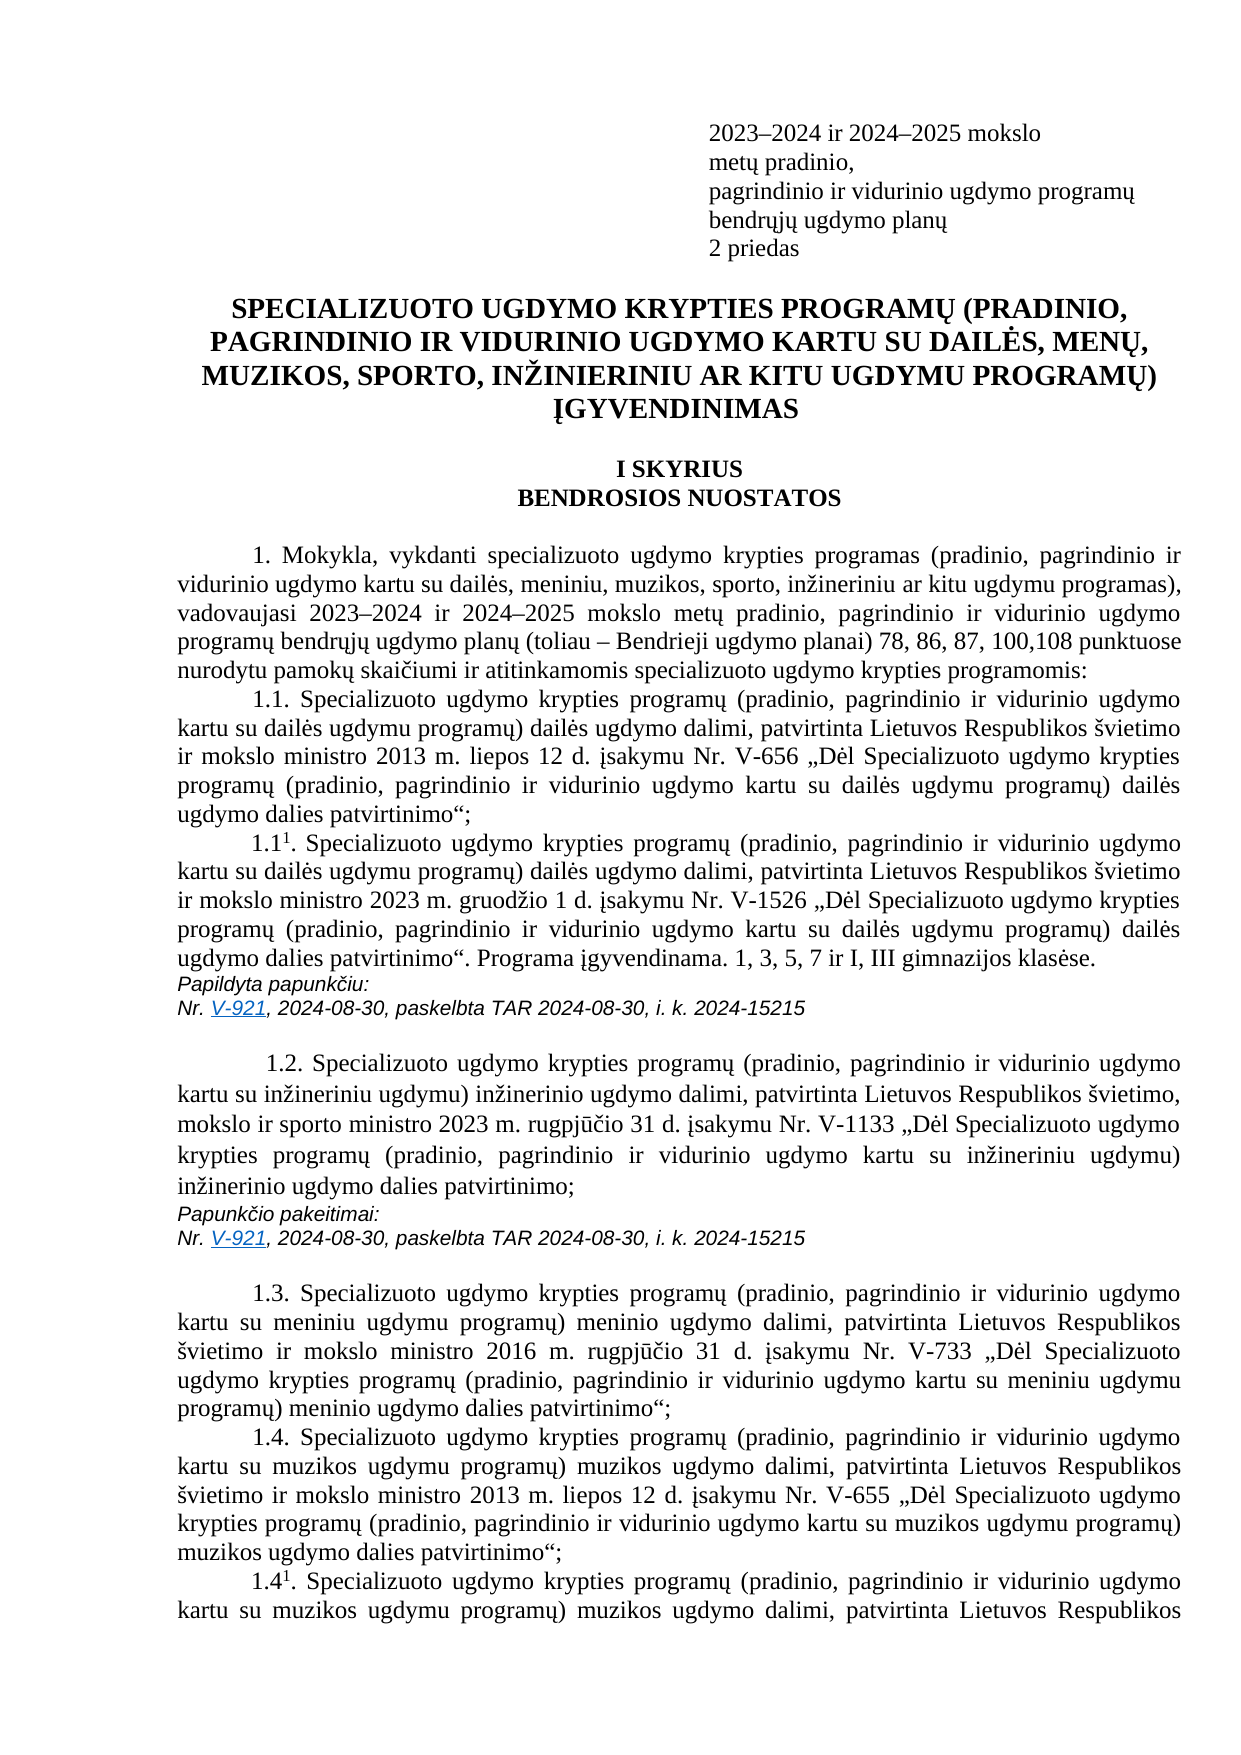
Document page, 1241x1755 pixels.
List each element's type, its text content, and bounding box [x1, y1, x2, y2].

text metų pradinio, [177, 147, 1182, 176]
text Papunkčio pakeitimai: [177, 1202, 1182, 1226]
text 1.11. Specializuoto ugdymo krypties programų (pradinio, pagrindinio ir vidurinio ugdymo kartu su dailės ugdymu programų) dailės ugdymo dalimi, patvirtinta Lietuvos Respublikos švietimo ir mokslo ministro 2023 m. gruodžio 1 d. įsakymu Nr. V-1526 „Dėl Specializuoto ugdymo krypties programų (pradinio, pagrindinio ir vidurinio ugdymo kartu su dailės ugdymu programų) dailės ugdymo dalies patvirtinimo“. Programa įgyvendinama. 1, 3, 5, 7 ir I, III gimnazijos klasėse. [177, 828, 1182, 971]
text 1.3. Specializuoto ugdymo krypties programų (pradinio, pagrindinio ir vidurinio ugdymo kartu su meniniu ugdymu programų) meninio ugdymo dalimi, patvirtinta Lietuvos Respublikos švietimo ir mokslo ministro 2016 m. rugpjūčio 31 d. įsakymu Nr. V-733 „Dėl Specializuoto ugdymo krypties programų (pradinio, pagrindinio ir vidurinio ugdymo kartu su meniniu ugdymu programų) meninio ugdymo dalies patvirtinimo“; [177, 1278, 1182, 1422]
text SPECIALIZUOTO UGDYMO KRYPTIES PROGRAMŲ (PRADINIO, PAGRINDINIO IR VIDURINIO UGDYMO KARTU SU DAILĖS, MENŲ, MUZIKOS, SPORTO, INŽINIERINIU AR KITU UGDYMU PROGRAMŲ) ĮGYVENDINIMAS [177, 291, 1182, 425]
text 2 priedas [177, 233, 1182, 262]
text 1.1. Specializuoto ugdymo krypties programų (pradinio, pagrindinio ir vidurinio ugdymo kartu su dailės ugdymu programų) dailės ugdymo dalimi, patvirtinta Lietuvos Respublikos švietimo ir mokslo ministro 2013 m. liepos 12 d. įsakymu Nr. V-656 „Dėl Specializuoto ugdymo krypties programų (pradinio, pagrindinio ir vidurinio ugdymo kartu su dailės ugdymu programų) dailės ugdymo dalies patvirtinimo“; [177, 684, 1182, 828]
text 2023–2024 ir 2024–2025 mokslo [177, 118, 1182, 147]
text I SKYRIUS [177, 454, 1182, 483]
text pagrindinio ir vidurinio ugdymo programų [177, 176, 1182, 205]
text 1.41. Specializuoto ugdymo krypties programų (pradinio, pagrindinio ir vidurinio ugdymo kartu su muzikos ugdymu programų) muzikos ugdymo dalimi, patvirtinta Lietuvos Respublikos [177, 1566, 1182, 1623]
text 1. Mokykla, vykdanti specializuoto ugdymo krypties programas (pradinio, pagrindinio ir vidurinio ugdymo kartu su dailės, meniniu, muzikos, sporto, inžineriniu ar kitu ugdymu programas), vadovaujasi 2023–2024 ir 2024–2025 mokslo metų pradinio, pagrindinio ir vidurinio ugdymo programų bendrųjų ugdymo planų (toliau – Bendrieji ugdymo planai) 78, 86, 87, 100,108 punktuose nurodytu pamokų skaičiumi ir atitinkamomis specializuoto ugdymo krypties programomis: [177, 540, 1182, 684]
text 1.4. Specializuoto ugdymo krypties programų (pradinio, pagrindinio ir vidurinio ugdymo kartu su muzikos ugdymu programų) muzikos ugdymo dalimi, patvirtinta Lietuvos Respublikos švietimo ir mokslo ministro 2013 m. liepos 12 d. įsakymu Nr. V-655 „Dėl Specializuoto ugdymo krypties programų (pradinio, pagrindinio ir vidurinio ugdymo kartu su muzikos ugdymu programų) muzikos ugdymo dalies patvirtinimo“; [177, 1422, 1182, 1566]
text bendrųjų ugdymo planų [177, 205, 1182, 233]
text 1.2. Specializuoto ugdymo krypties programų (pradinio, pagrindinio ir vidurinio ugdymo kartu su inžineriniu ugdymu) inžinerinio ugdymo dalimi, patvirtinta Lietuvos Respublikos švietimo, mokslo ir sporto ministro 2023 m. rugpjūčio 31 d. įsakymu Nr. V-1133 „Dėl Specializuoto ugdymo krypties programų (pradinio, pagrindinio ir vidurinio ugdymo kartu su inžineriniu ugdymu) inžinerinio ugdymo dalies patvirtinimo; [177, 1048, 1182, 1200]
text Nr. V-921, 2024-08-30, paskelbta TAR 2024-08-30, i. k. 2024-15215 [177, 995, 1182, 1019]
text Papildyta papunkčiu: [177, 971, 1182, 995]
text BENDROSIOS NUOSTATOS [177, 483, 1182, 511]
text Nr. V-921, 2024-08-30, paskelbta TAR 2024-08-30, i. k. 2024-15215 [177, 1226, 1182, 1250]
